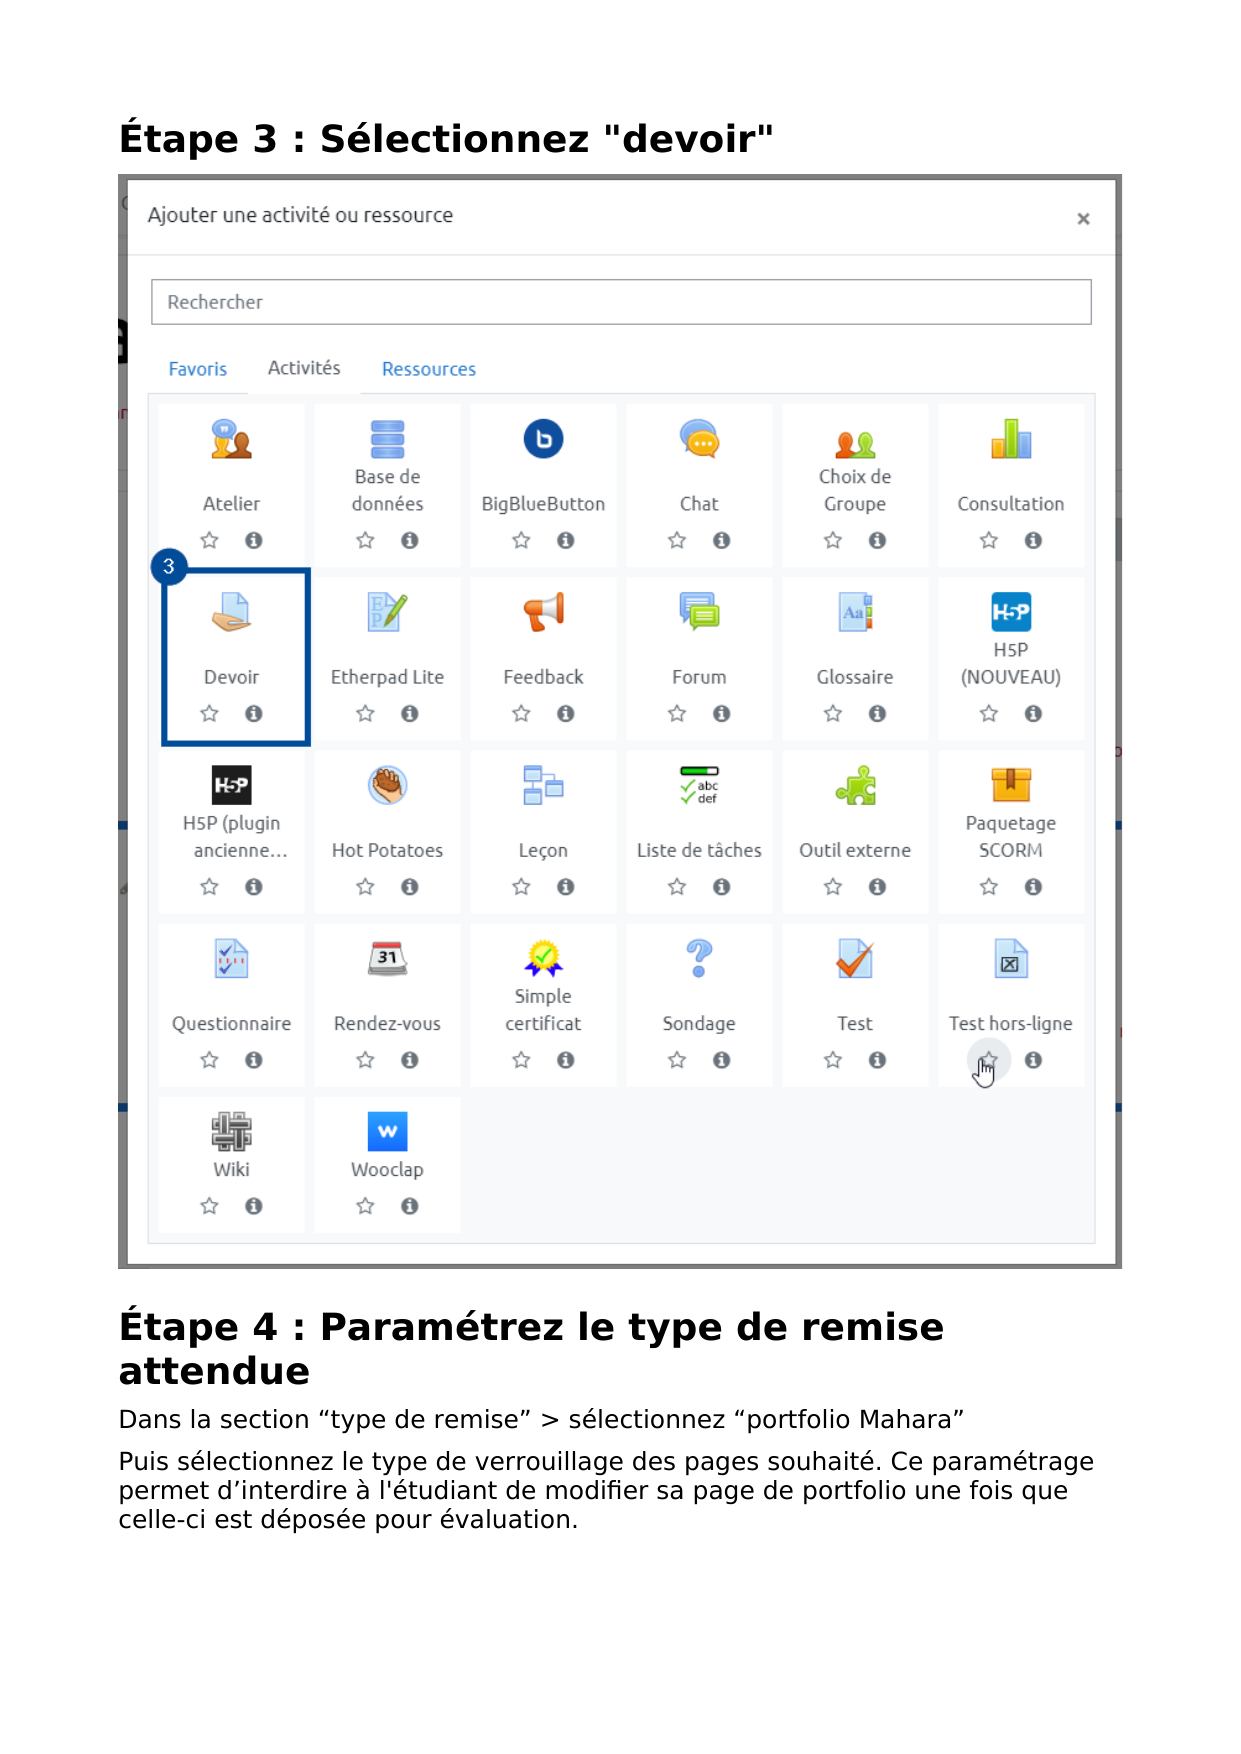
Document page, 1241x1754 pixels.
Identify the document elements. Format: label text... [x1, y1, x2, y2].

subtitle Étape 3 : Sélectionnez "devoir" [118, 118, 1122, 162]
picture [118, 174, 1123, 1269]
text Puis sélectionnez le type de verrouillage des pages souhaité. Ce paramétrage permet d’interdire à l'étudiant de modifier sa page de portfolio une fois que celle-ci est déposée pour évaluation. [118, 1447, 1122, 1535]
subtitle Étape 4 : Paramétrez le type de remise attendue [118, 1306, 1122, 1393]
text Dans la section “type de remise” > sélectionnez “portfolio Mahara” [118, 1406, 1122, 1435]
